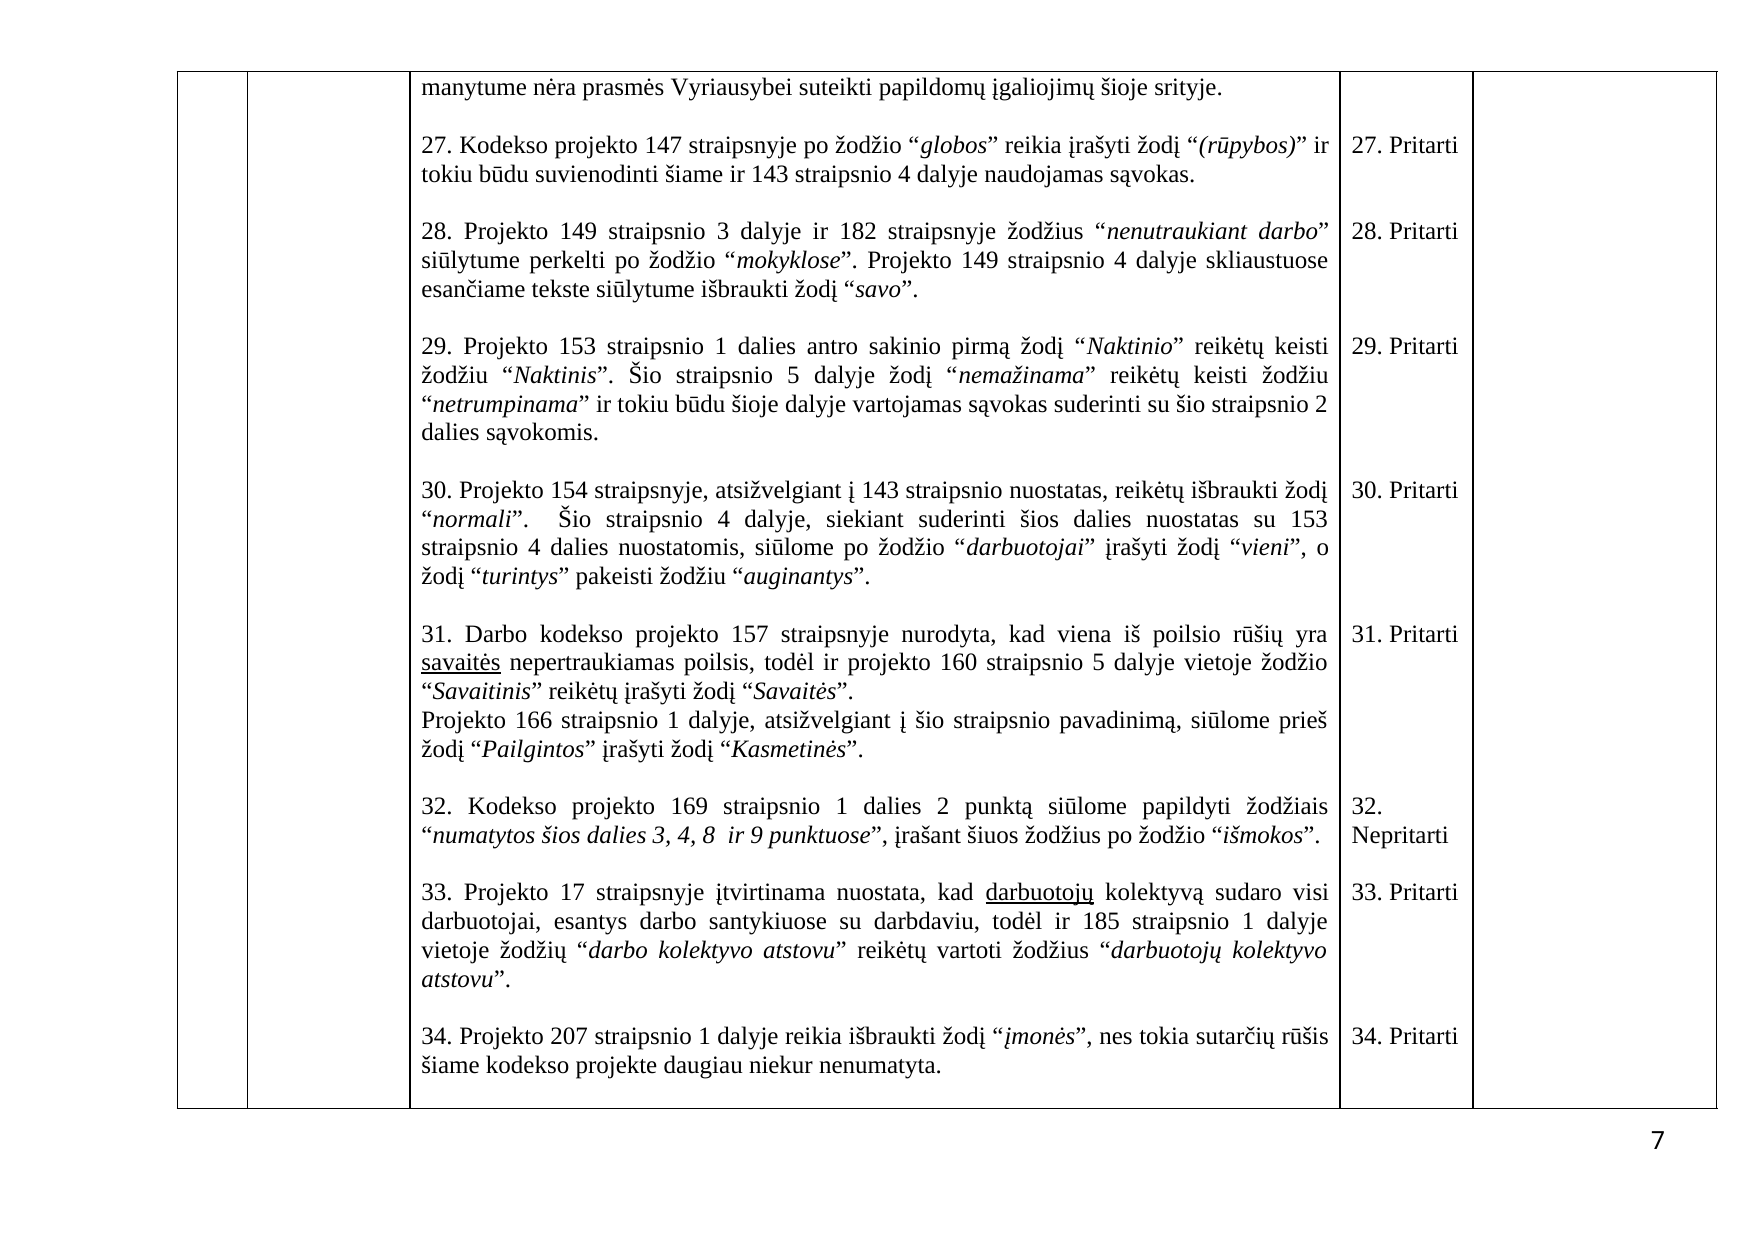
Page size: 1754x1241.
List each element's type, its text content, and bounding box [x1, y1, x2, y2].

table_cell [178, 72, 247, 1107]
table_cell [1474, 72, 1716, 1107]
table_cell 27. Pritarti 28. Pritarti 29. Pritarti 30. Pritarti 31. Pritarti 32. Nepritarti 33. Pritarti 34. Pritarti [1341, 72, 1472, 1107]
table_cell [248, 72, 409, 1107]
table_cell manytume nėra prasmės Vyriausybei suteikti papildomų įgaliojimų šioje srityje. 27. Kodekso projekto 147 straipsnyje po žodžio “globos” reikia įrašyti žodį “(rūpybos)” ir tokiu būdu suvienodinti šiame ir 143 straipsnio 4 dalyje naudojamas sąvokas. 28. Projekto 149 straipsnio 3 dalyje ir 182 straipsnyje žodžius “nenutraukiant darbo” siūlytume perkelti po žodžio “mokyklose”. Projekto 149 straipsnio 4 dalyje skliaustuose esančiame tekste siūlytume išbraukti žodį “savo”. 29. Projekto 153 straipsnio 1 dalies antro sakinio pirmą žodį “Naktinio” reikėtų keisti žodžiu “Naktinis”. Šio straipsnio 5 dalyje žodį “nemažinama” reikėtų keisti žodžiu “netrumpinama” ir tokiu būdu šioje dalyje vartojamas sąvokas suderinti su šio straipsnio 2 dalies sąvokomis. 30. Projekto 154 straipsnyje, atsižvelgiant į 143 straipsnio nuostatas, reikėtų išbraukti žodį “normali”. Šio straipsnio 4 dalyje, siekiant suderinti šios dalies nuostatas su 153 straipsnio 4 dalies nuostatomis, siūlome po žodžio “darbuotojai” įrašyti žodį “vieni”, o žodį “turintys” pakeisti žodžiu “auginantys”. 31. Darbo kodekso projekto 157 straipsnyje nurodyta, kad viena iš poilsio rūšių yra savaitės nepertraukiamas poilsis, todėl ir projekto 160 straipsnio 5 dalyje vietoje žodžio “Savaitinis” reikėtų įrašyti žodį “Savaitės”. Projekto 166 straipsnio 1 dalyje, atsižvelgiant į šio straipsnio pavadinimą, siūlome prieš žodį “Pailgintos” įrašyti žodį “Kasmetinės”. 32. Kodekso projekto 169 straipsnio 1 dalies 2 punktą siūlome papildyti žodžiais “numatytos šios dalies 3, 4, 8 ir 9 punktuose”, įrašant šiuos žodžius po žodžio “išmokos”. 33. Projekto 17 straipsnyje įtvirtinama nuostata, kad darbuotojų kolektyvą sudaro visi darbuotojai, esantys darbo santykiuose su darbdaviu, todėl ir 185 straipsnio 1 dalyje vietoje žodžių “darbo kolektyvo atstovu” reikėtų vartoti žodžius “darbuotojų kolektyvo atstovu”. 34. Projekto 207 straipsnio 1 dalyje reikia išbraukti žodį “įmonės”, nes tokia sutarčių rūšis šiame kodekso projekte daugiau niekur nenumatyta. [411, 72, 1339, 1107]
